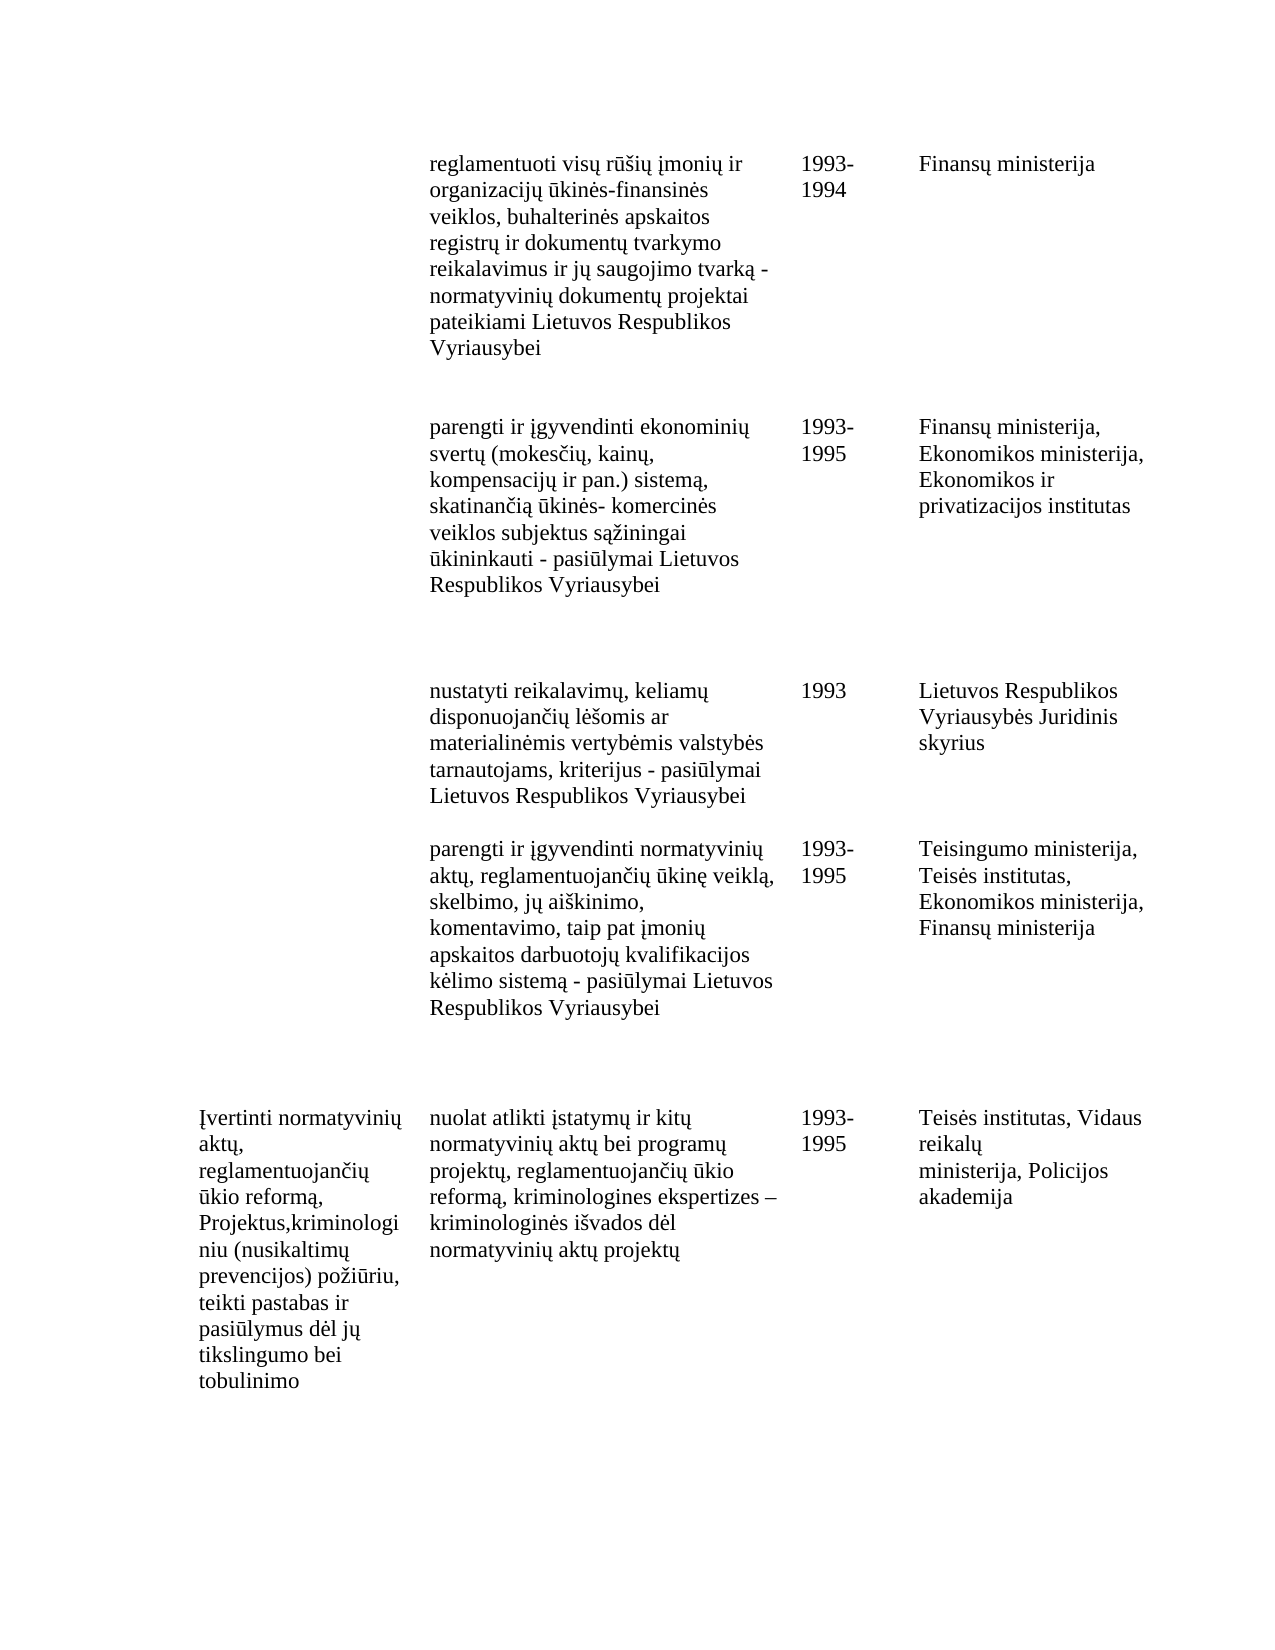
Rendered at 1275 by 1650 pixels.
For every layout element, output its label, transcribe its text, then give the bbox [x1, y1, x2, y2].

table_cell [188, 150, 418, 413]
table_cell [188, 413, 418, 677]
table_cell Lietuvos Respublikos Vyriausybės Juridinis skyrius [908, 677, 1173, 835]
table_cell 1993-1994 [789, 150, 907, 413]
table_cell nustatyti reikalavimų, keliamų disponuojančių lėšomis ar materialinėmis vertybėmis valstybės tarnautojams, kriterijus - pasiūlymai Lietuvos Respublikos Vyriausybei [418, 677, 789, 835]
table_cell Finansų ministerija [908, 150, 1173, 413]
table_cell Teisingumo ministerija, Teisės institutas, Ekonomikos ministerija, Finansų ministerija [908, 835, 1173, 1104]
table_cell [188, 835, 418, 1104]
table_cell Teisės institutas, Vidaus reikalų ministerija, Policijos akademija [908, 1104, 1173, 1489]
table_cell nuolat atlikti įstatymų ir kitų normatyvinių aktų bei programų projektų, reglamentuojančių ūkio reformą, kriminologines ekspertizes – kriminologinės išvados dėl normatyvinių aktų projektų [418, 1104, 789, 1489]
table_cell 1993-1995 [789, 835, 907, 1104]
table_cell 1993-1995 [789, 413, 907, 677]
table_cell Įvertinti normatyvinių aktų, reglamentuojančių ūkio reformą, Projektus,kriminologiniu (nusikaltimų prevencijos) požiūriu, teikti pastabas ir pasiūlymus dėl jų tikslingumo bei tobulinimo [188, 1104, 418, 1489]
table_cell 1993 [789, 677, 907, 835]
table_cell Finansų ministerija, Ekonomikos ministerija, Ekonomikos ir privatizacijos institutas [908, 413, 1173, 677]
table_cell parengti ir įgyvendinti normatyvinių aktų, reglamentuojančių ūkinę veiklą, skelbimo, jų aiškinimo, komentavimo, taip pat įmonių apskaitos darbuotojų kvalifikacijos kėlimo sistemą - pasiūlymai Lietuvos Respublikos Vyriausybei [418, 835, 789, 1104]
table_cell parengti ir įgyvendinti ekonominių svertų (mokesčių, kainų, kompensacijų ir pan.) sistemą, skatinančią ūkinės- komercinės veiklos subjektus sąžiningai ūkininkauti - pasiūlymai Lietuvos Respublikos Vyriausybei [418, 413, 789, 677]
table_cell [188, 677, 418, 835]
table_cell reglamentuoti visų rūšių įmonių ir organizacijų ūkinės-finansinės veiklos, buhalterinės apskaitos registrų ir dokumentų tvarkymo reikalavimus ir jų saugojimo tvarką - normatyvinių dokumentų projektai pateikiami Lietuvos Respublikos Vyriausybei [418, 150, 789, 413]
table_cell 1993-1995 [789, 1104, 907, 1489]
